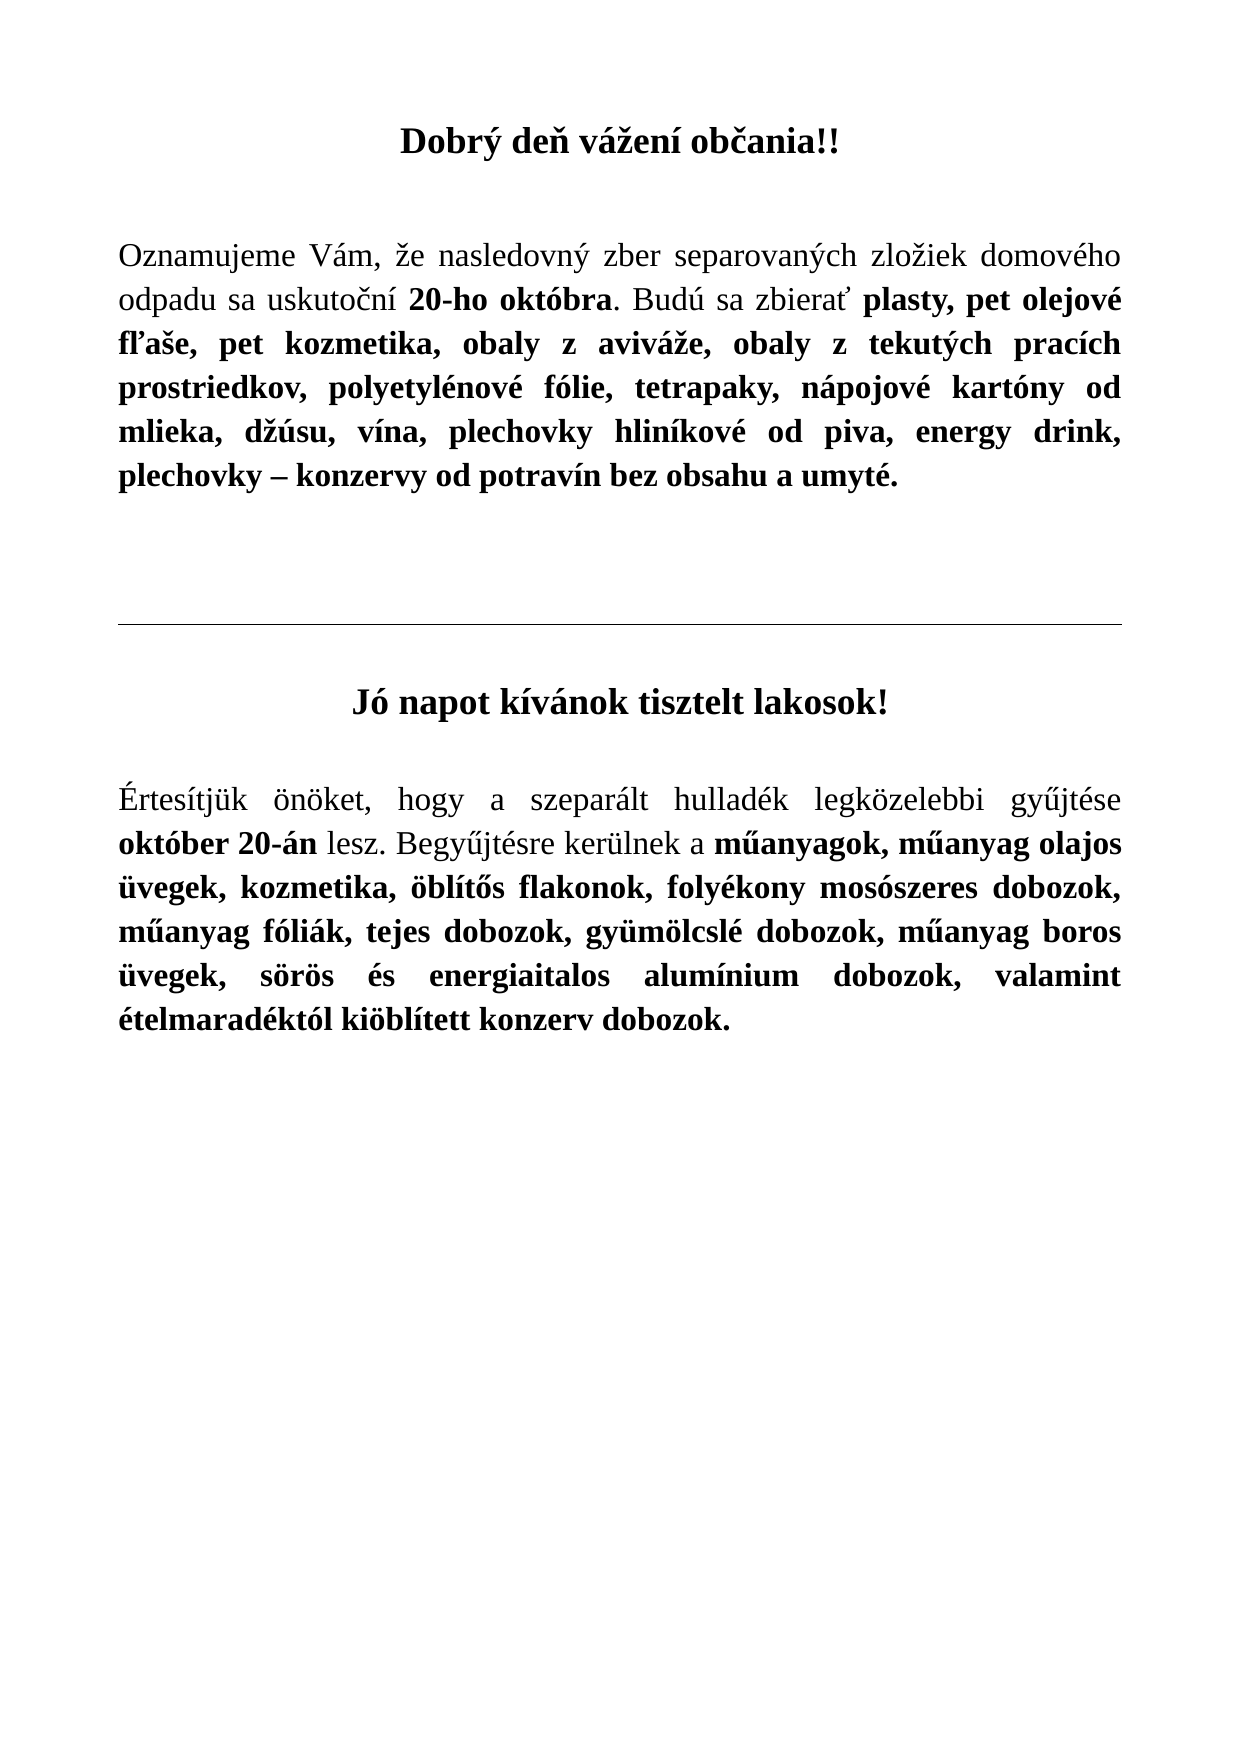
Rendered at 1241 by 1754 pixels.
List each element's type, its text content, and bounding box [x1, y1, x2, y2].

text Oznamujeme Vám, že nasledovný zber separovaných zložiek domového odpadu sa uskutoční 20-ho októbra. Budú sa zbierať plasty, pet olejové fľaše, pet kozmetika, obaly z aviváže, obaly z tekutých pracích prostriedkov, polyetylénové fólie, tetrapaky, nápojové kartóny od mlieka, džúsu, vína, plechovky hliníkové od piva, energy drink, plechovky – konzervy od potravín bez obsahu a umyté. [118, 235, 1122, 494]
text Jó napot kívánok tisztelt lakosok! [118, 679, 1122, 722]
text Dobrý deň vážení občania!! [118, 118, 1122, 161]
text Értesítjük önöket, hogy a szeparált hulladék legközelebbi gyűjtése október 20-án lesz. Begyűjtésre kerülnek a műanyagok, műanyag olajos üvegek, kozmetika, öblítős flakonok, folyékony mosószeres dobozok, műanyag fóliák, tejes dobozok, gyümölcslé dobozok, műanyag boros üvegek, sörös és energiaitalos alumínium dobozok, valamint ételmaradéktól kiöblített konzerv dobozok. [118, 779, 1122, 1038]
